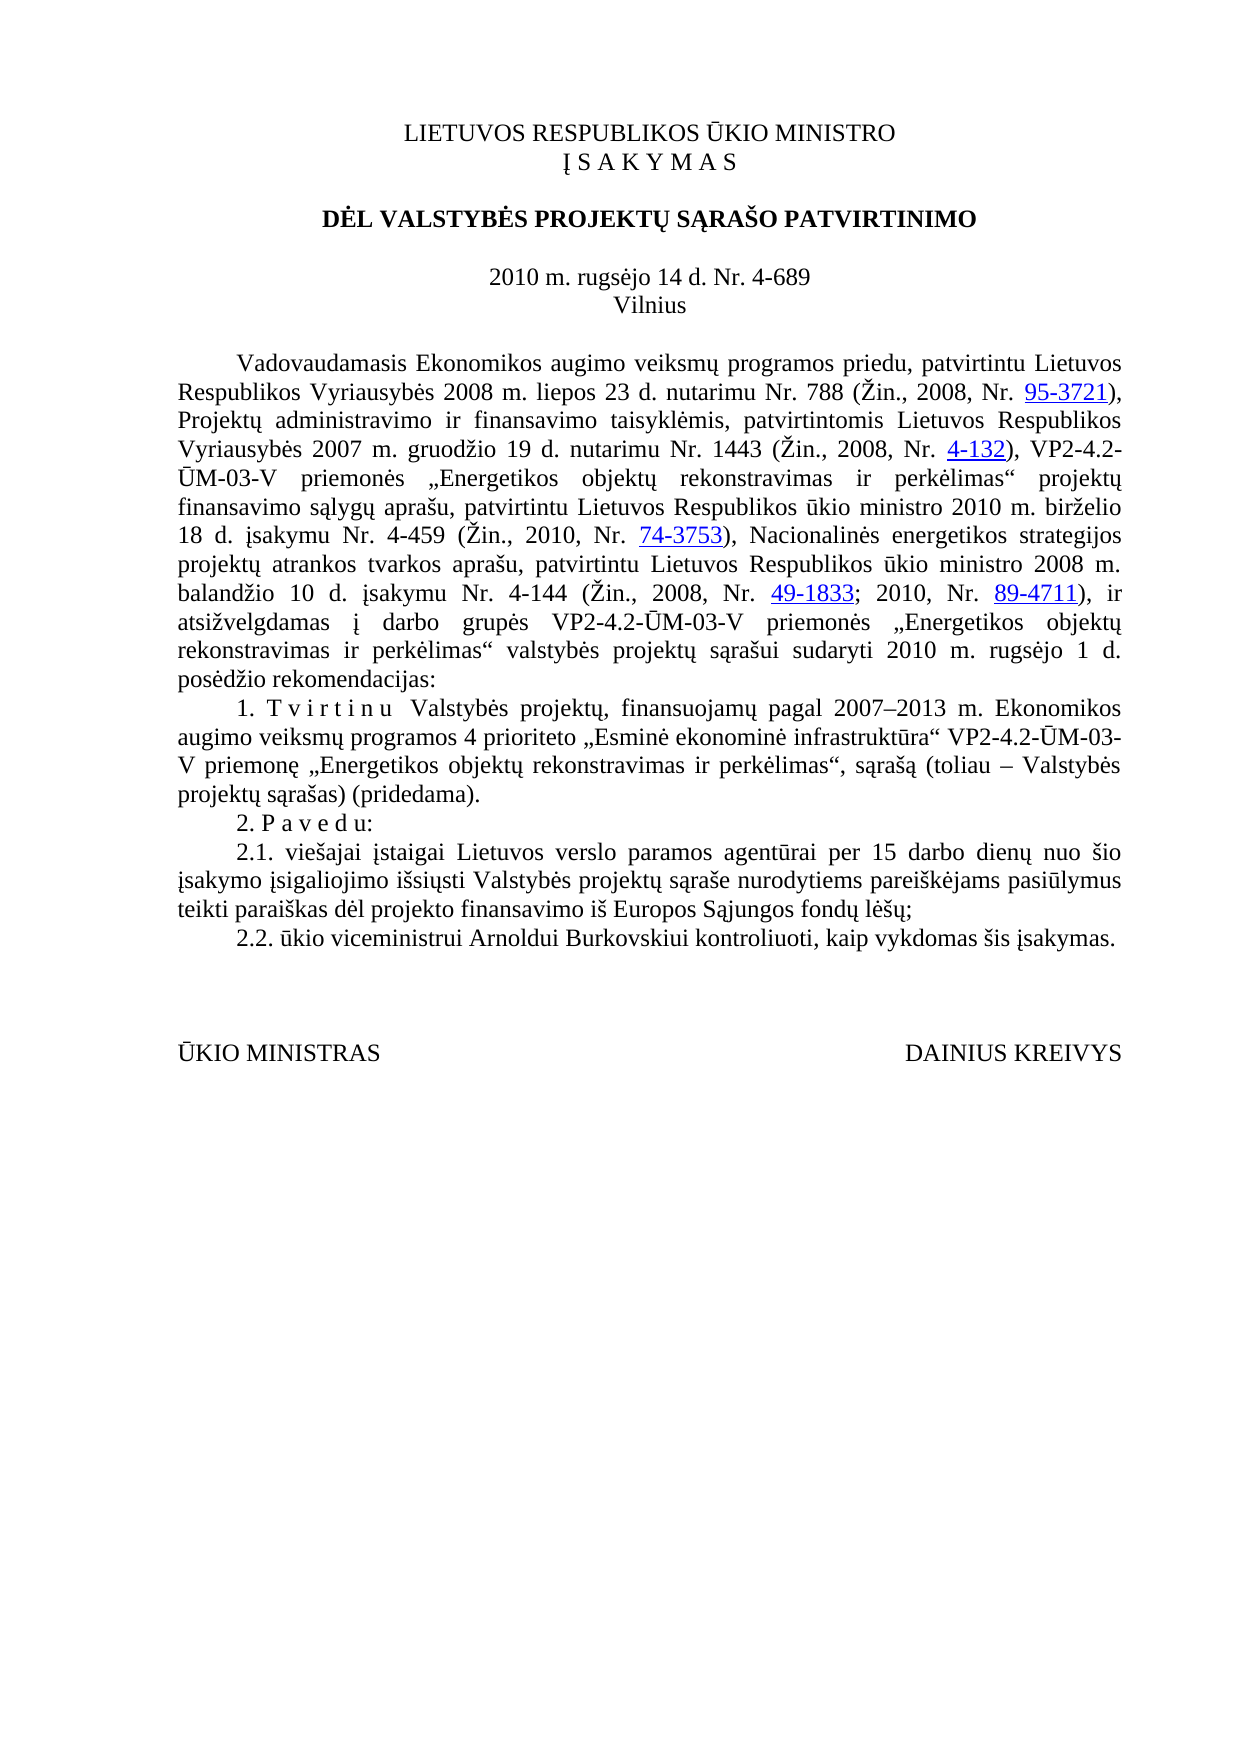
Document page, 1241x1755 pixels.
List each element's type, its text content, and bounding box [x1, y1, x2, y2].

text 2. Pavedu: [177, 808, 1122, 837]
text ĮSAKYMAS [177, 147, 1122, 176]
text 2010 m. rugsėjo 14 d. Nr. 4-689 [177, 262, 1122, 291]
text Vilnius [177, 291, 1122, 319]
text DĖL VALSTYBĖS PROJEKTŲ SĄRAŠO PATVIRTINIMO [177, 204, 1122, 233]
text Vadovaudamasis Ekonomikos augimo veiksmų programos priedu, patvirtintu Lietuvos Respublikos Vyriausybės 2008 m. liepos 23 d. nutarimu Nr. 788 (Žin., 2008, Nr. 95-3721), Projektų administravimo ir finansavimo taisyklėmis, patvirtintomis Lietuvos Respublikos Vyriausybės 2007 m. gruodžio 19 d. nutarimu Nr. 1443 (Žin., 2008, Nr. 4-132), VP2-4.2-ŪM-03-V priemonės „Energetikos objektų rekonstravimas ir perkėlimas“ projektų finansavimo sąlygų aprašu, patvirtintu Lietuvos Respublikos ūkio ministro 2010 m. birželio 18 d. įsakymu Nr. 4-459 (Žin., 2010, Nr. 74-3753), Nacionalinės energetikos strategijos projektų atrankos tvarkos aprašu, patvirtintu Lietuvos Respublikos ūkio ministro 2008 m. balandžio 10 d. įsakymu Nr. 4-144 (Žin., 2008, Nr. 49-1833; 2010, Nr. 89-4711), ir atsižvelgdamas į darbo grupės VP2-4.2-ŪM-03-V priemonės „Energetikos objektų rekonstravimas ir perkėlimas“ valstybės projektų sąrašui sudaryti 2010 m. rugsėjo 1 d. posėdžio rekomendacijas: [177, 348, 1122, 693]
text 2.2. ūkio viceministrui Arnoldui Burkovskiui kontroliuoti, kaip vykdomas šis įsakymas. [177, 923, 1122, 952]
text LIETUVOS RESPUBLIKOS ŪKIO MINISTRO [177, 118, 1122, 147]
text 1. Tvirtinu Valstybės projektų, finansuojamų pagal 2007–2013 m. Ekonomikos augimo veiksmų programos 4 prioriteto „Esminė ekonominė infrastruktūra“ VP2-4.2-ŪM-03-V priemonę „Energetikos objektų rekonstravimas ir perkėlimas“, sąrašą (toliau – Valstybės projektų sąrašas) (pridedama). [177, 693, 1122, 808]
text Ūkio ministras Dainius Kreivys [177, 1038, 1122, 1067]
text 2.1. viešajai įstaigai Lietuvos verslo paramos agentūrai per 15 darbo dienų nuo šio įsakymo įsigaliojimo išsiųsti Valstybės projektų sąraše nurodytiems pareiškėjams pasiūlymus teikti paraiškas dėl projekto finansavimo iš Europos Sąjungos fondų lėšų; [177, 837, 1122, 923]
